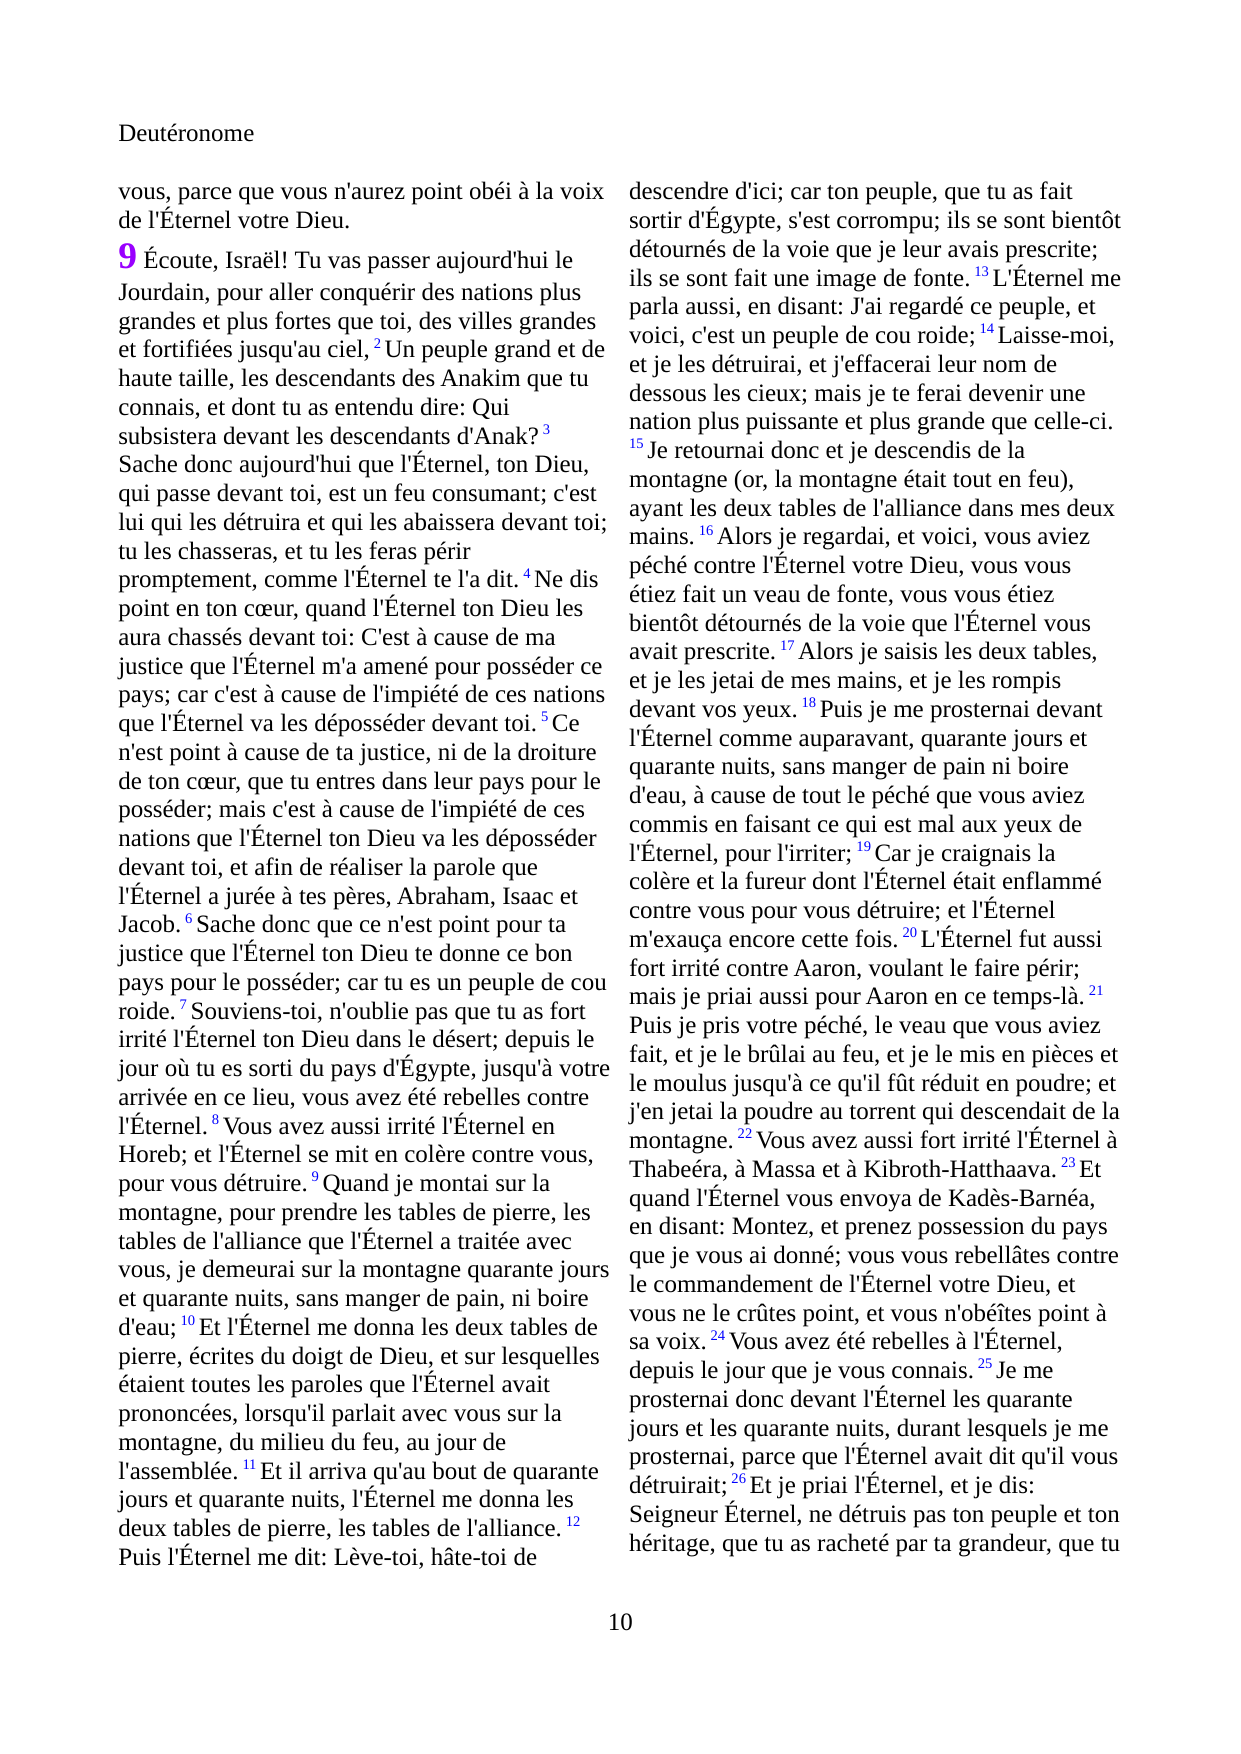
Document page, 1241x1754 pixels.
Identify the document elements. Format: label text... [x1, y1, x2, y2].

text 9 Écoute, Israël! Tu vas passer aujourd'hui le Jourdain, pour aller conquérir des nations plus grandes et plus fortes que toi, des villes grandes et fortifiées jusqu'au ciel, 2 Un peuple grand et de haute taille, les descendants des Anakim que tu connais, et dont tu as entendu dire: Qui subsistera devant les descendants d'Anak? 3 Sache donc aujourd'hui que l'Éternel, ton Dieu, qui passe devant toi, est un feu consumant; c'est lui qui les détruira et qui les abaissera devant toi; tu les chasseras, et tu les feras périr promptement, comme l'Éternel te l'a dit. 4 Ne dis point en ton cœur, quand l'Éternel ton Dieu les aura chassés devant toi: C'est à cause de ma justice que l'Éternel m'a amené pour posséder ce pays; car c'est à cause de l'impiété de ces nations que l'Éternel va les déposséder devant toi. 5 Ce n'est point à cause de ta justice, ni de la droiture de ton cœur, que tu entres dans leur pays pour le posséder; mais c'est à cause de l'impiété de ces nations que l'Éternel ton Dieu va les déposséder devant toi, et afin de réaliser la parole que l'Éternel a jurée à tes pères, Abraham, Isaac et Jacob. 6 Sache donc que ce n'est point pour ta justice que l'Éternel ton Dieu te donne ce bon pays pour le posséder; car tu es un peuple de cou roide. 7 Souviens-toi, n'oublie pas que tu as fort irrité l'Éternel ton Dieu dans le désert; depuis le jour où tu es sorti du pays d'Égypte, jusqu'à votre arrivée en ce lieu, vous avez été rebelles contre l'Éternel. 8 Vous avez aussi irrité l'Éternel en Horeb; et l'Éternel se mit en colère contre vous, pour vous détruire. 9 Quand je montai sur la montagne, pour prendre les tables de pierre, les tables de l'alliance que l'Éternel a traitée avec vous, je demeurai sur la montagne quarante jours et quarante nuits, sans manger de pain, ni boire d'eau; 10 Et l'Éternel me donna les deux tables de pierre, écrites du doigt de Dieu, et sur lesquelles étaient toutes les paroles que l'Éternel avait prononcées, lorsqu'il parlait avec vous sur la montagne, du milieu du feu, au jour de l'assemblée. 11 Et il arriva qu'au bout de quarante jours et quarante nuits, l'Éternel me donna les deux tables de pierre, les tables de l'alliance. 12 Puis l'Éternel me dit: Lève-toi, hâte-toi de [118, 234, 611, 1571]
text descendre d'ici; car ton peuple, que tu as fait sortir d'Égypte, s'est corrompu; ils se sont bientôt détournés de la voie que je leur avais prescrite; ils se sont fait une image de fonte. 13 L'Éternel me parla aussi, en disant: J'ai regardé ce peuple, et voici, c'est un peuple de cou roide; 14 Laisse-moi, et je les détruirai, et j'effacerai leur nom de dessous les cieux; mais je te ferai devenir une nation plus puissante et plus grande que celle-ci. 15 Je retournai donc et je descendis de la montagne (or, la montagne était tout en feu), ayant les deux tables de l'alliance dans mes deux mains. 16 Alors je regardai, et voici, vous aviez péché contre l'Éternel votre Dieu, vous vous étiez fait un veau de fonte, vous vous étiez bientôt détournés de la voie que l'Éternel vous avait prescrite. 17 Alors je saisis les deux tables, et je les jetai de mes mains, et je les rompis devant vos yeux. 18 Puis je me prosternai devant l'Éternel comme auparavant, quarante jours et quarante nuits, sans manger de pain ni boire d'eau, à cause de tout le péché que vous aviez commis en faisant ce qui est mal aux yeux de l'Éternel, pour l'irriter; 19 Car je craignais la colère et la fureur dont l'Éternel était enflammé contre vous pour vous détruire; et l'Éternel m'exauça encore cette fois. 20 L'Éternel fut aussi fort irrité contre Aaron, voulant le faire périr; mais je priai aussi pour Aaron en ce temps-là. 21 Puis je pris votre péché, le veau que vous aviez fait, et je le brûlai au feu, et je le mis en pièces et le moulus jusqu'à ce qu'il fût réduit en poudre; et j'en jetai la poudre au torrent qui descendait de la montagne. 22 Vous avez aussi fort irrité l'Éternel à Thabeéra, à Massa et à Kibroth-Hatthaava. 23 Et quand l'Éternel vous envoya de Kadès-Barnéa, en disant: Montez, et prenez possession du pays que je vous ai donné; vous vous rebellâtes contre le commandement de l'Éternel votre Dieu, et vous ne le crûtes point, et vous n'obéîtes point à sa voix. 24 Vous avez été rebelles à l'Éternel, depuis le jour que je vous connais. 25 Je me prosternai donc devant l'Éternel les quarante jours et les quarante nuits, durant lesquels je me prosternai, parce que l'Éternel avait dit qu'il vous détruirait; 26 Et je priai l'Éternel, et je dis: Seigneur Éternel, ne détruis pas ton peuple et ton héritage, que tu as racheté par ta grandeur, que tu [629, 176, 1122, 1556]
text vous, parce que vous n'aurez point obéi à la voix de l'Éternel votre Dieu. [118, 176, 611, 234]
